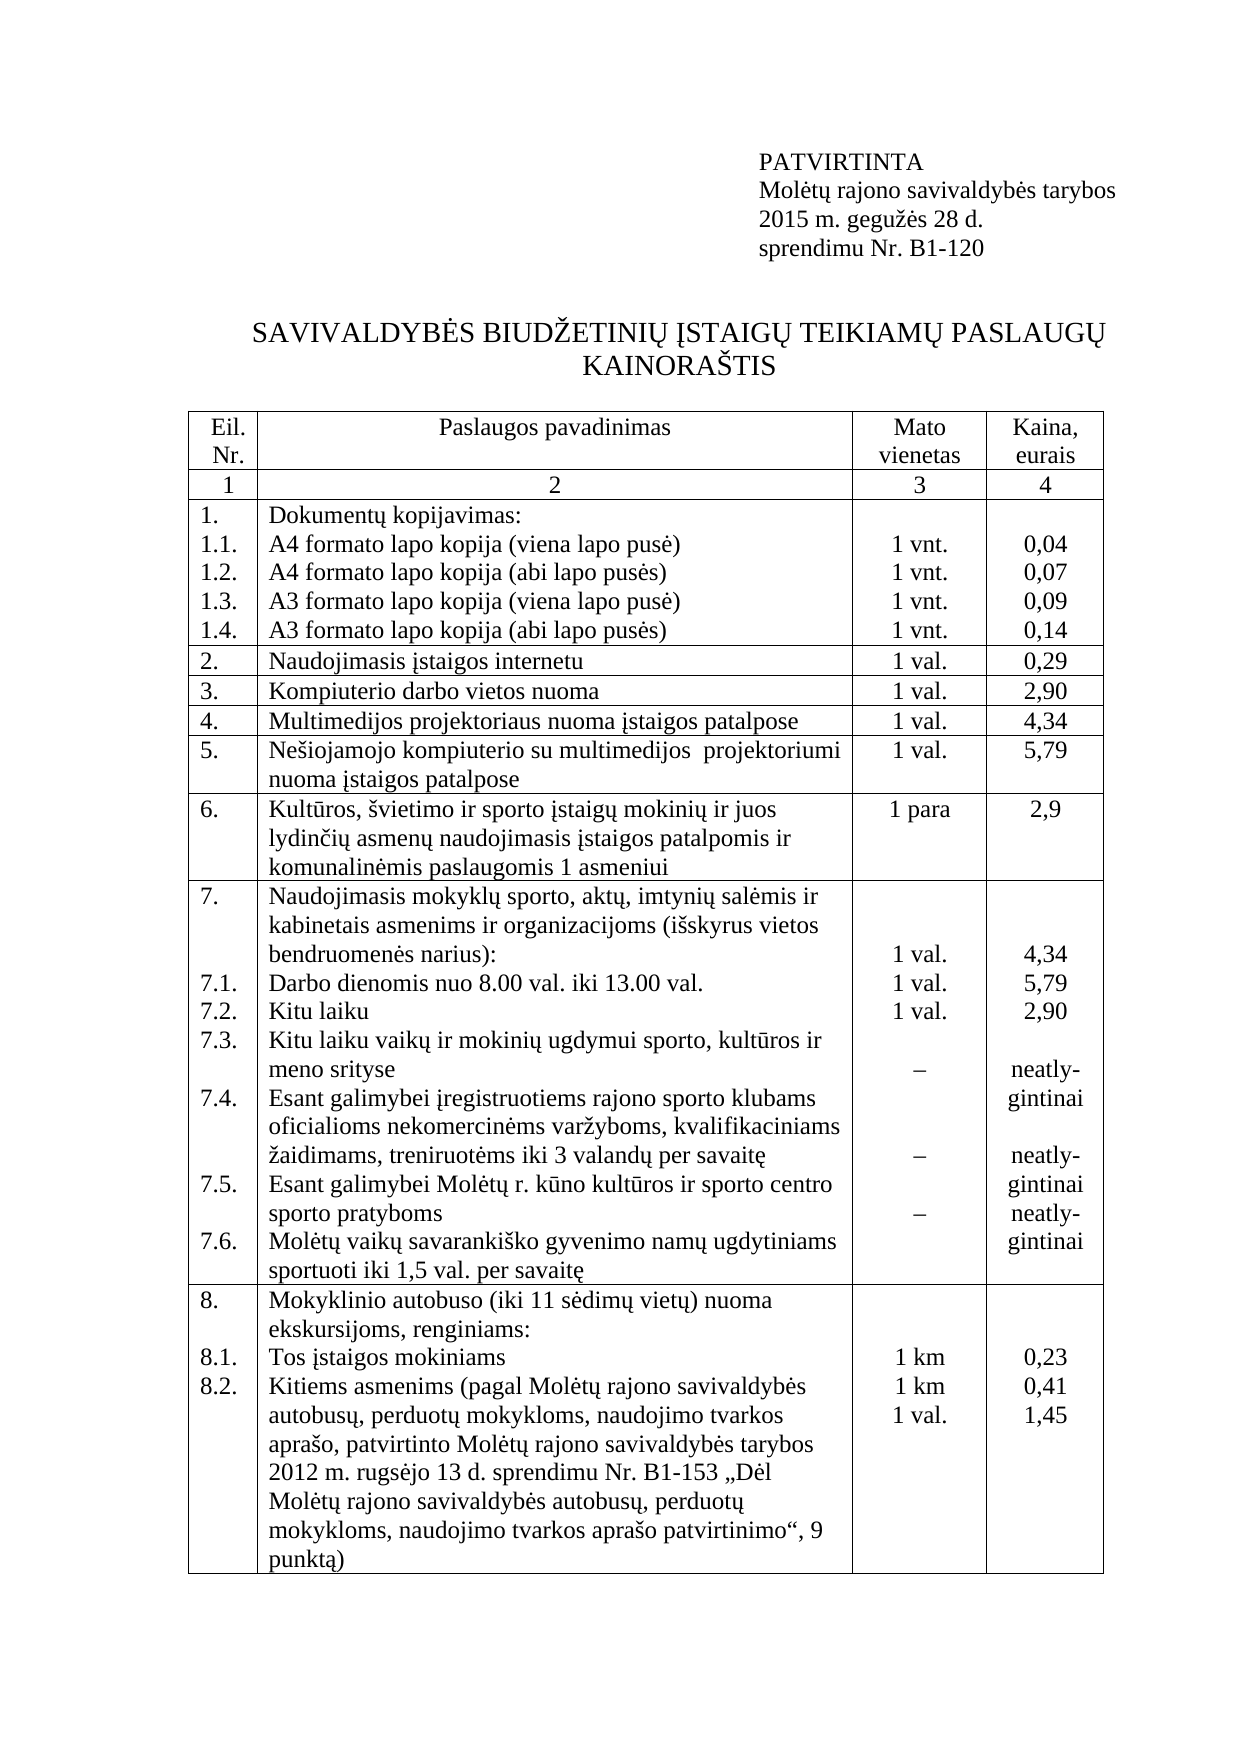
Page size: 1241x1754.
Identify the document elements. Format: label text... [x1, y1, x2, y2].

table_header Kaina, eurais [987, 412, 1103, 469]
table_cell 8. 8.1. 8.2. [189, 1285, 257, 1572]
table_cell 3. [189, 676, 257, 705]
table_cell 1 val. [853, 736, 986, 793]
table_cell 1 km 1 km 1 val. [853, 1285, 986, 1572]
table_cell 1. 1.1. 1.2. 1.3. 1.4. [189, 500, 257, 645]
table_cell Multimedijos projektoriaus nuoma įstaigos patalpose [258, 706, 852, 734]
text savivaldybės biudžetinių įstaigų teikiamų paslaugų kainoraštis [177, 315, 1181, 382]
table_cell 4 [987, 470, 1103, 499]
table_cell 1 val. [853, 676, 986, 705]
table_cell 1 [189, 470, 257, 499]
table_cell 4. [189, 706, 257, 734]
text Molėtų rajono savivaldybės tarybos [758, 176, 1181, 204]
table_cell 0,29 [987, 646, 1103, 675]
text 2015 m. gegužės 28 d. [758, 204, 1181, 233]
table_cell Nešiojamojo kompiuterio su multimedijos projektoriumi nuoma įstaigos patalpose [258, 736, 852, 793]
table_cell Kompiuterio darbo vietos nuoma [258, 676, 852, 705]
table_cell Dokumentų kopijavimas: A4 formato lapo kopija (viena lapo pusė) A4 formato lapo kopija (abi lapo pusės) A3 formato lapo kopija (viena lapo pusė) A3 formato lapo kopija (abi lapo pusės) [258, 500, 852, 645]
table_cell Kultūros, švietimo ir sporto įstaigų mokinių ir juos lydinčių asmenų naudojimasis įstaigos patalpomis ir komunalinėmis paslaugomis 1 asmeniui [258, 794, 852, 880]
table_cell 6. [189, 794, 257, 880]
table_cell 0,23 0,41 1,45 [987, 1285, 1103, 1572]
table_cell 4,34 5,79 2,90 neatly-gintinai neatly-gintinai neatly-gintinai [987, 881, 1103, 1284]
table_cell 0,04 0,07 0,09 0,14 [987, 500, 1103, 645]
table_cell 3 [853, 470, 986, 499]
table_cell Mokyklinio autobuso (iki 11 sėdimų vietų) nuoma ekskursijoms, renginiams: Tos įstaigos mokiniams Kitiems asmenims (pagal Molėtų rajono savivaldybės autobusų, perduotų mokykloms, naudojimo tvarkos aprašo, patvirtinto Molėtų rajono savivaldybės tarybos 2012 m. rugsėjo 13 d. sprendimu Nr. B1-153 „Dėl Molėtų rajono savivaldybės autobusų, perduotų mokykloms, naudojimo tvarkos aprašo patvirtinimo“, 9 punktą) [258, 1285, 852, 1572]
table_cell Naudojimasis mokyklų sporto, aktų, imtynių salėmis ir kabinetais asmenims ir organizacijoms (išskyrus vietos bendruomenės narius): Darbo dienomis nuo 8.00 val. iki 13.00 val. Kitu laiku Kitu laiku vaikų ir mokinių ugdymui sporto, kultūros ir meno srityse Esant galimybei įregistruotiems rajono sporto klubams oficialioms nekomercinėms varžyboms, kvalifikaciniams žaidimams, treniruotėms iki 3 valandų per savaitę Esant galimybei Molėtų r. kūno kultūros ir sporto centro sporto pratyboms Molėtų vaikų savarankiško gyvenimo namų ugdytiniams sportuoti iki 1,5 val. per savaitę [258, 881, 852, 1284]
table_cell 5,79 [987, 736, 1103, 793]
table_cell 1 val. [853, 646, 986, 675]
table_cell 2 [258, 470, 852, 499]
table_cell 5. [189, 736, 257, 793]
table_cell 1 val. [853, 706, 986, 734]
text PATVIRTINTA [758, 147, 1181, 176]
table_cell 1 val. 1 val. 1 val. – – – [853, 881, 986, 1284]
table_header Mato vienetas [853, 412, 986, 469]
text sprendimu Nr. B1-120 [758, 233, 1181, 262]
table_cell 7. 7.1. 7.2. 7.3. 7.4. 7.5. 7.6. [189, 881, 257, 1284]
table_cell 2,9 [987, 794, 1103, 880]
table_cell 1 vnt. 1 vnt. 1 vnt. 1 vnt. [853, 500, 986, 645]
table_cell 1 para [853, 794, 986, 880]
table_cell 2,90 [987, 676, 1103, 705]
table_header Eil. Nr. [189, 412, 257, 469]
table_cell 4,34 [987, 706, 1103, 734]
table_header Paslaugos pavadinimas [258, 412, 852, 469]
table_cell 2. [189, 646, 257, 675]
table_cell Naudojimasis įstaigos internetu [258, 646, 852, 675]
